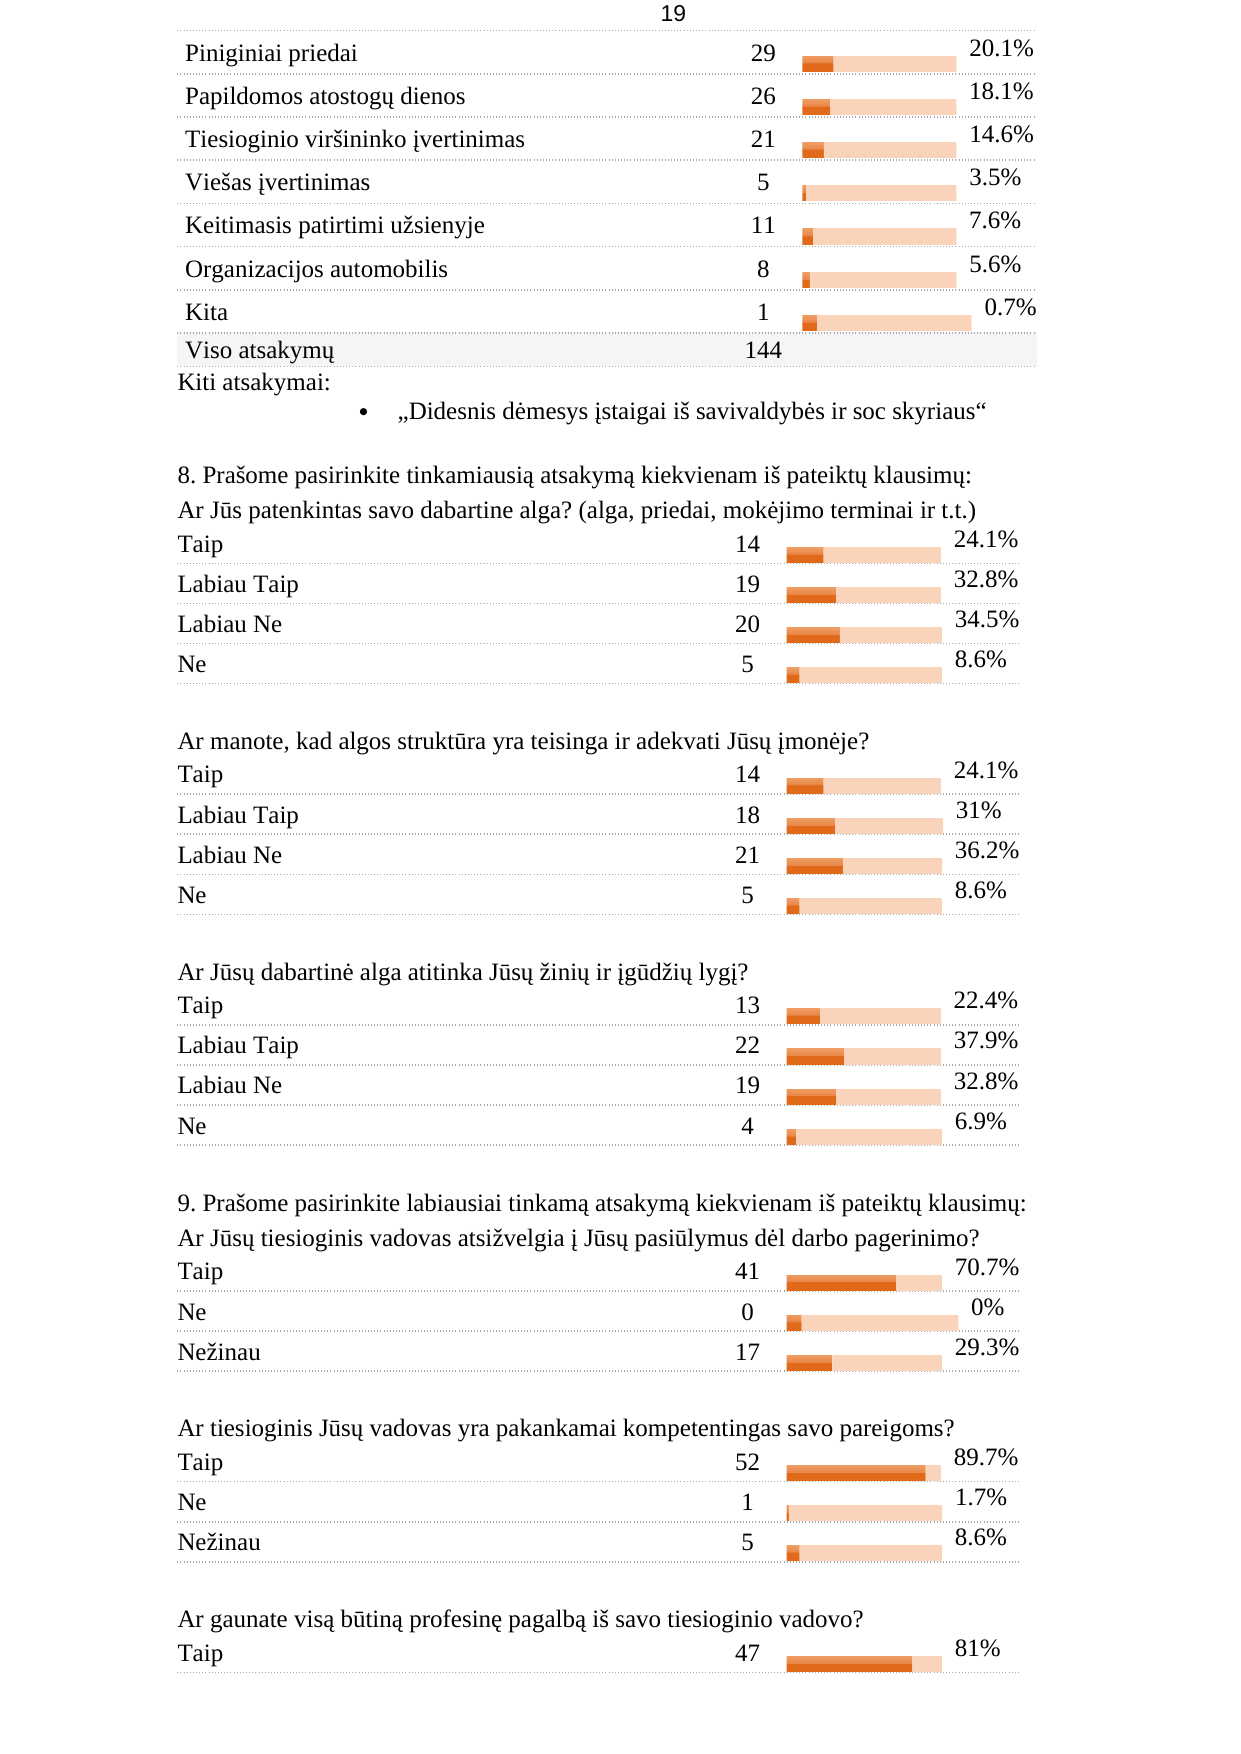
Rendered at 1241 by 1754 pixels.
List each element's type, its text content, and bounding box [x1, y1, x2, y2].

table_cell 22 [709, 1024, 787, 1064]
table_cell 20 [709, 603, 787, 643]
table_header 70.7% [787, 1252, 1021, 1290]
table_cell 34.5% [787, 603, 1021, 643]
table_cell 1 [709, 1481, 787, 1521]
table_cell 8 [724, 246, 802, 289]
table_header Taip [177, 1252, 708, 1290]
table_cell Organizacijos automobilis [177, 246, 724, 289]
table_cell 4 [709, 1104, 787, 1144]
table_cell 1 [724, 289, 802, 332]
table_cell 0 [709, 1290, 787, 1330]
table_header 52 [709, 1442, 787, 1481]
table_header 89.7% [787, 1442, 1021, 1481]
table_cell 29 [724, 30, 802, 73]
table_header 41 [709, 1252, 787, 1290]
table_cell 8.6% [787, 874, 1021, 913]
table_header 47 [709, 1633, 787, 1672]
table_cell Ne [177, 1481, 708, 1521]
table_cell Labiau Taip [177, 1024, 708, 1064]
table_cell 7.6% [802, 203, 1037, 246]
table_header 14 [709, 755, 787, 793]
table_cell [802, 332, 1037, 366]
text Ar Jūs patenkintas savo dabartine alga? (alga, priedai, mokėjimo terminai ir t.t.) [177, 489, 1169, 524]
table_cell 20.1% [802, 30, 1037, 73]
table_cell 0% [787, 1290, 1021, 1330]
table_cell 19 [709, 1064, 787, 1104]
text Ar Jūsų tiesioginis vadovas atsižvelgia į Jūsų pasiūlymus dėl darbo pagerinimo? [177, 1216, 1169, 1252]
table_cell Labiau Ne [177, 603, 708, 643]
table_cell Nežinau [177, 1330, 708, 1370]
table_header 22.4% [787, 986, 1021, 1024]
table_cell 5 [724, 159, 802, 202]
table_cell Ne [177, 1104, 708, 1144]
table_cell 5.6% [802, 246, 1037, 289]
table_header Taip [177, 755, 708, 793]
table_cell Ne [177, 1290, 708, 1330]
table_cell Piniginiai priedai [177, 30, 724, 73]
table_cell 144 [724, 332, 802, 366]
table_cell 37.9% [787, 1024, 1021, 1064]
table_cell Kita [177, 289, 724, 332]
table_cell 19 [709, 563, 787, 602]
table_cell Keitimasis patirtimi užsienyje [177, 203, 724, 246]
table_cell Nežinau [177, 1521, 708, 1561]
table_cell Tiesioginio viršininko įvertinimas [177, 116, 724, 159]
table_cell Viešas įvertinimas [177, 159, 724, 202]
table_header 13 [709, 986, 787, 1024]
table_cell 32.8% [787, 563, 1021, 602]
table_cell Viso atsakymų [177, 332, 724, 366]
table_cell 5 [709, 643, 787, 683]
table_header Taip [177, 524, 708, 562]
table_cell 5 [709, 874, 787, 913]
text Ar Jūsų dabartinė alga atitinka Jūsų žinių ir įgūdžių lygį? [177, 915, 1169, 986]
text Kiti atsakymai: [177, 367, 1169, 396]
table_cell 5 [709, 1521, 787, 1561]
text Ar tiesioginis Jūsų vadovas yra pakankamai kompetentingas savo pareigoms? [177, 1372, 1169, 1442]
table_header Taip [177, 986, 708, 1024]
table_cell 32.8% [787, 1064, 1021, 1104]
table_cell 21 [709, 833, 787, 873]
text 9. Prašome pasirinkite labiausiai tinkamą atsakymą kiekvienam iš pateiktų klausimų: [177, 1181, 1169, 1216]
table_cell Ne [177, 874, 708, 913]
table_cell Papildomos atostogų dienos [177, 73, 724, 116]
list „Didesnis dėmesys įstaigai iš savivaldybės ir soc skyriaus“ [360, 396, 1169, 425]
table_cell 17 [709, 1330, 787, 1370]
table_header Taip [177, 1442, 708, 1481]
table_cell 18 [709, 793, 787, 833]
text Ar manote, kad algos struktūra yra teisinga ir adekvati Jūsų įmonėje? [177, 684, 1169, 755]
table_header 24.1% [787, 524, 1021, 562]
table_cell Labiau Taip [177, 793, 708, 833]
table_cell 21 [724, 116, 802, 159]
table_cell Labiau Ne [177, 1064, 708, 1104]
table_cell 29.3% [787, 1330, 1021, 1370]
table_cell 11 [724, 203, 802, 246]
table_cell 8.6% [787, 1521, 1021, 1561]
table_cell Labiau Taip [177, 563, 708, 602]
table_cell 8.6% [787, 643, 1021, 683]
table_header Taip [177, 1633, 708, 1672]
table_cell 1.7% [787, 1481, 1021, 1521]
table_cell 26 [724, 73, 802, 116]
table_cell 36.2% [787, 833, 1021, 873]
table_cell 18.1% [802, 73, 1037, 116]
table_header 24.1% [787, 755, 1021, 793]
table_cell 6.9% [787, 1104, 1021, 1144]
table_cell Ne [177, 643, 708, 683]
text 8. Prašome pasirinkite tinkamiausią atsakymą kiekvienam iš pateiktų klausimų: [177, 453, 1169, 489]
table_header 14 [709, 524, 787, 562]
table_header 81% [787, 1633, 1021, 1672]
table_cell 0.7% [802, 289, 1037, 332]
table_cell Labiau Ne [177, 833, 708, 873]
table_cell 14.6% [802, 116, 1037, 159]
table_cell 31% [787, 793, 1021, 833]
table_cell 3.5% [802, 159, 1037, 202]
text Ar gaunate visą būtiną profesinę pagalbą iš savo tiesioginio vadovo? [177, 1563, 1169, 1633]
